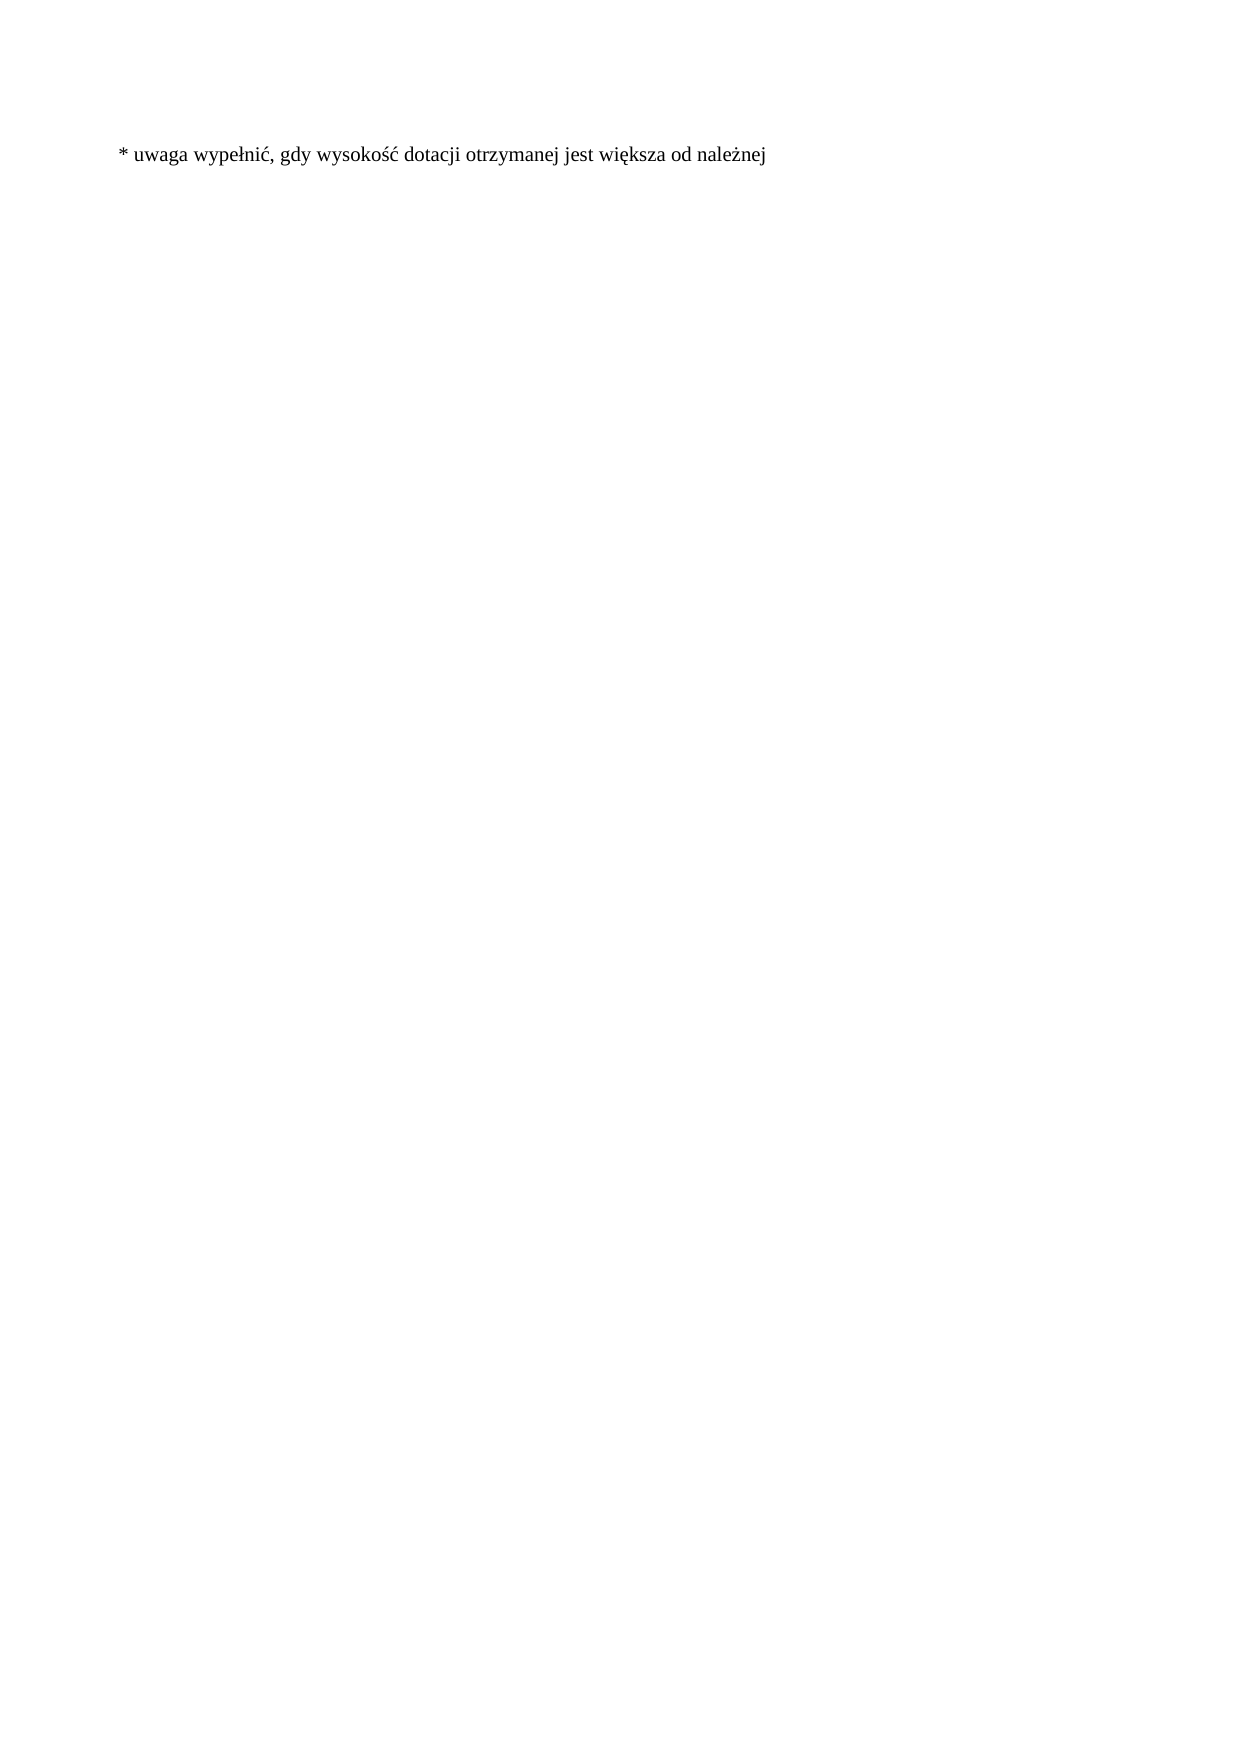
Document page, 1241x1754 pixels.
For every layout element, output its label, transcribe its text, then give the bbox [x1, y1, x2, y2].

text * uwaga wypełnić, gdy wysokość dotacji otrzymanej jest większa od należnej [118, 142, 1122, 166]
